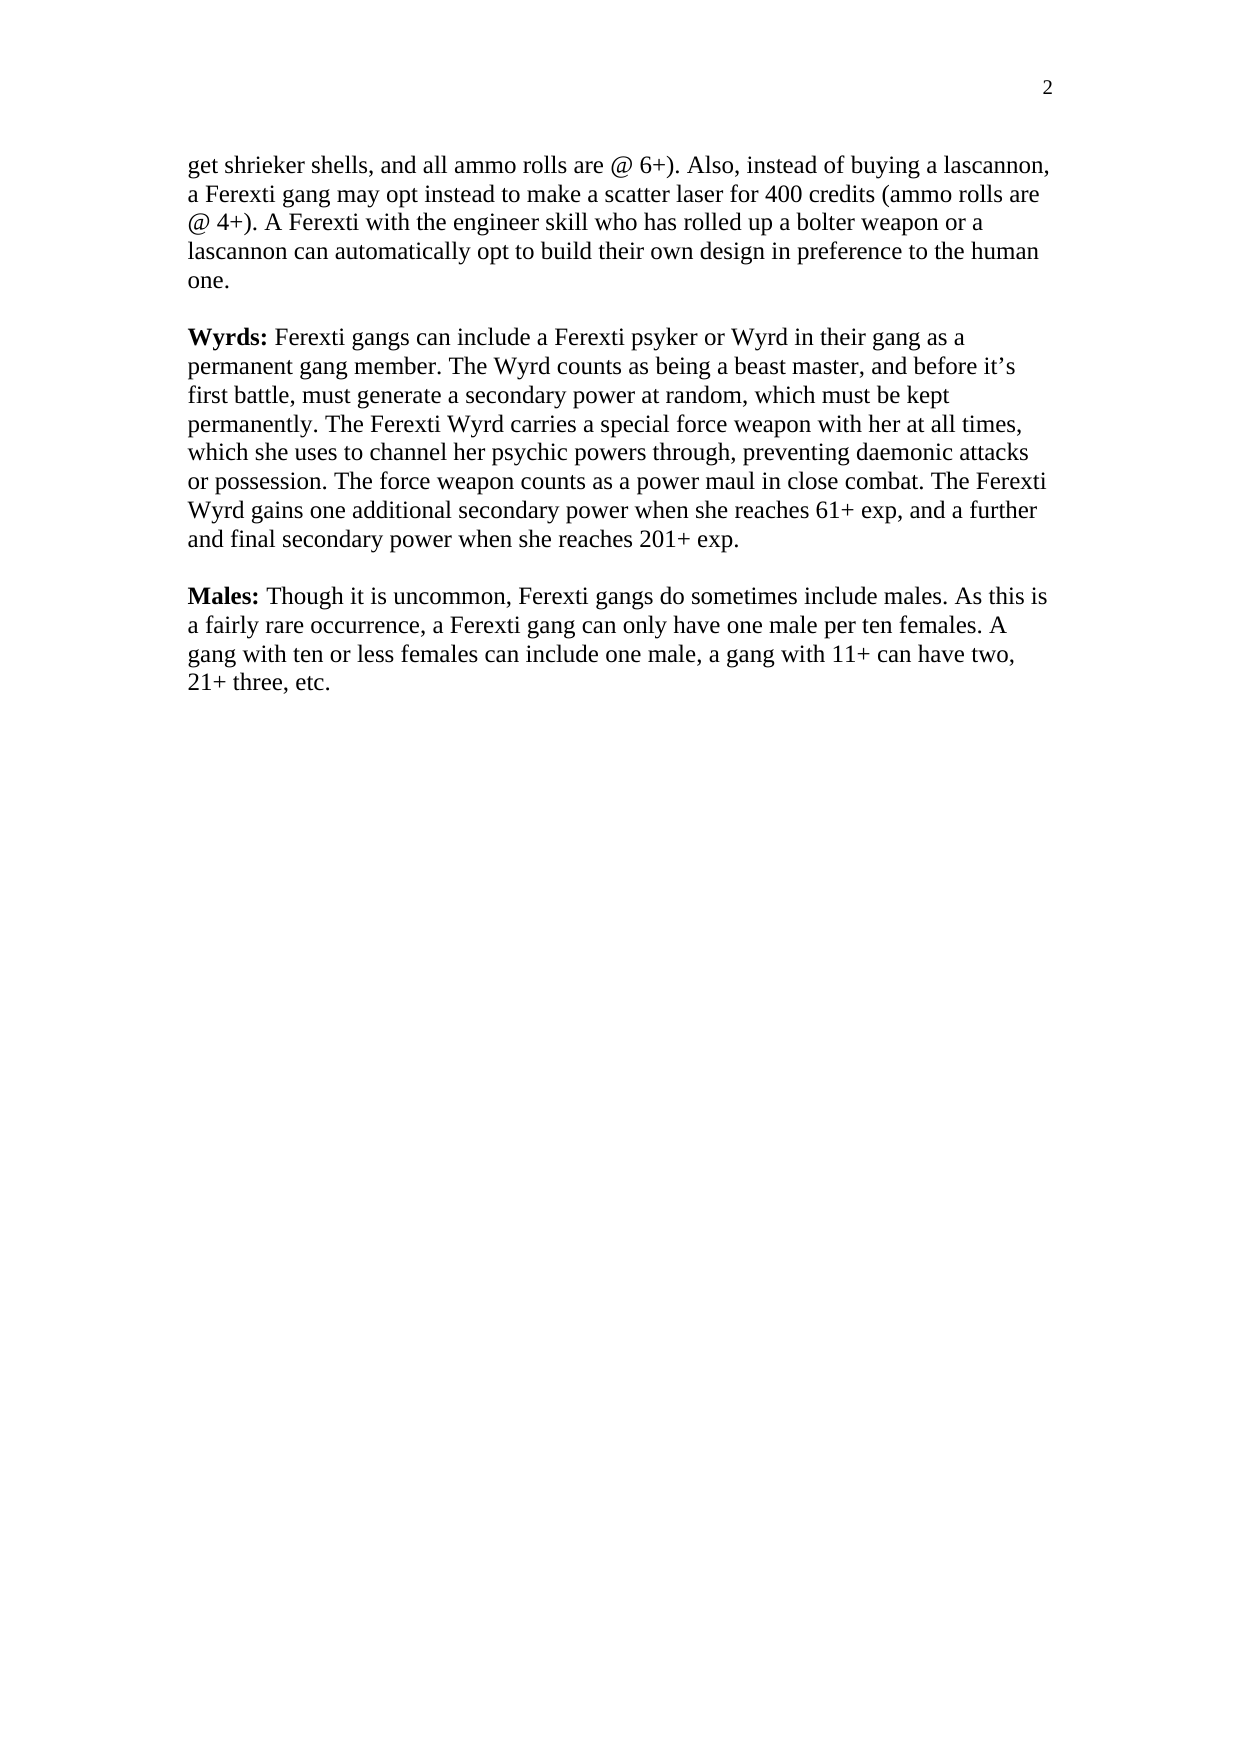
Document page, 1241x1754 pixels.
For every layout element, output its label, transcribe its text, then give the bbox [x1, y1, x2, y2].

text get shrieker shells, and all ammo rolls are @ 6+). Also, instead of buying a lascannon, a Ferexti gang may opt instead to make a scatter laser for 400 credits (ammo rolls are @ 4+). A Ferexti with the engineer skill who has rolled up a bolter weapon or a lascannon can automatically opt to build their own design in preference to the human one. [187, 150, 1053, 294]
text Wyrds: Ferexti gangs can include a Ferexti psyker or Wyrd in their gang as a permanent gang member. The Wyrd counts as being a beast master, and before it’s first battle, must generate a secondary power at random, which must be kept permanently. The Ferexti Wyrd carries a special force weapon with her at all times, which she uses to channel her psychic powers through, preventing daemonic attacks or possession. The force weapon counts as a power maul in close combat. The Ferexti Wyrd gains one additional secondary power when she reaches 61+ exp, and a further and final secondary power when she reaches 201+ exp. [187, 322, 1053, 552]
text Males: Though it is uncommon, Ferexti gangs do sometimes include males. As this is a fairly rare occurrence, a Ferexti gang can only have one male per ten females. A gang with ten or less females can include one male, a gang with 11+ can have two, 21+ three, etc. [187, 581, 1053, 696]
